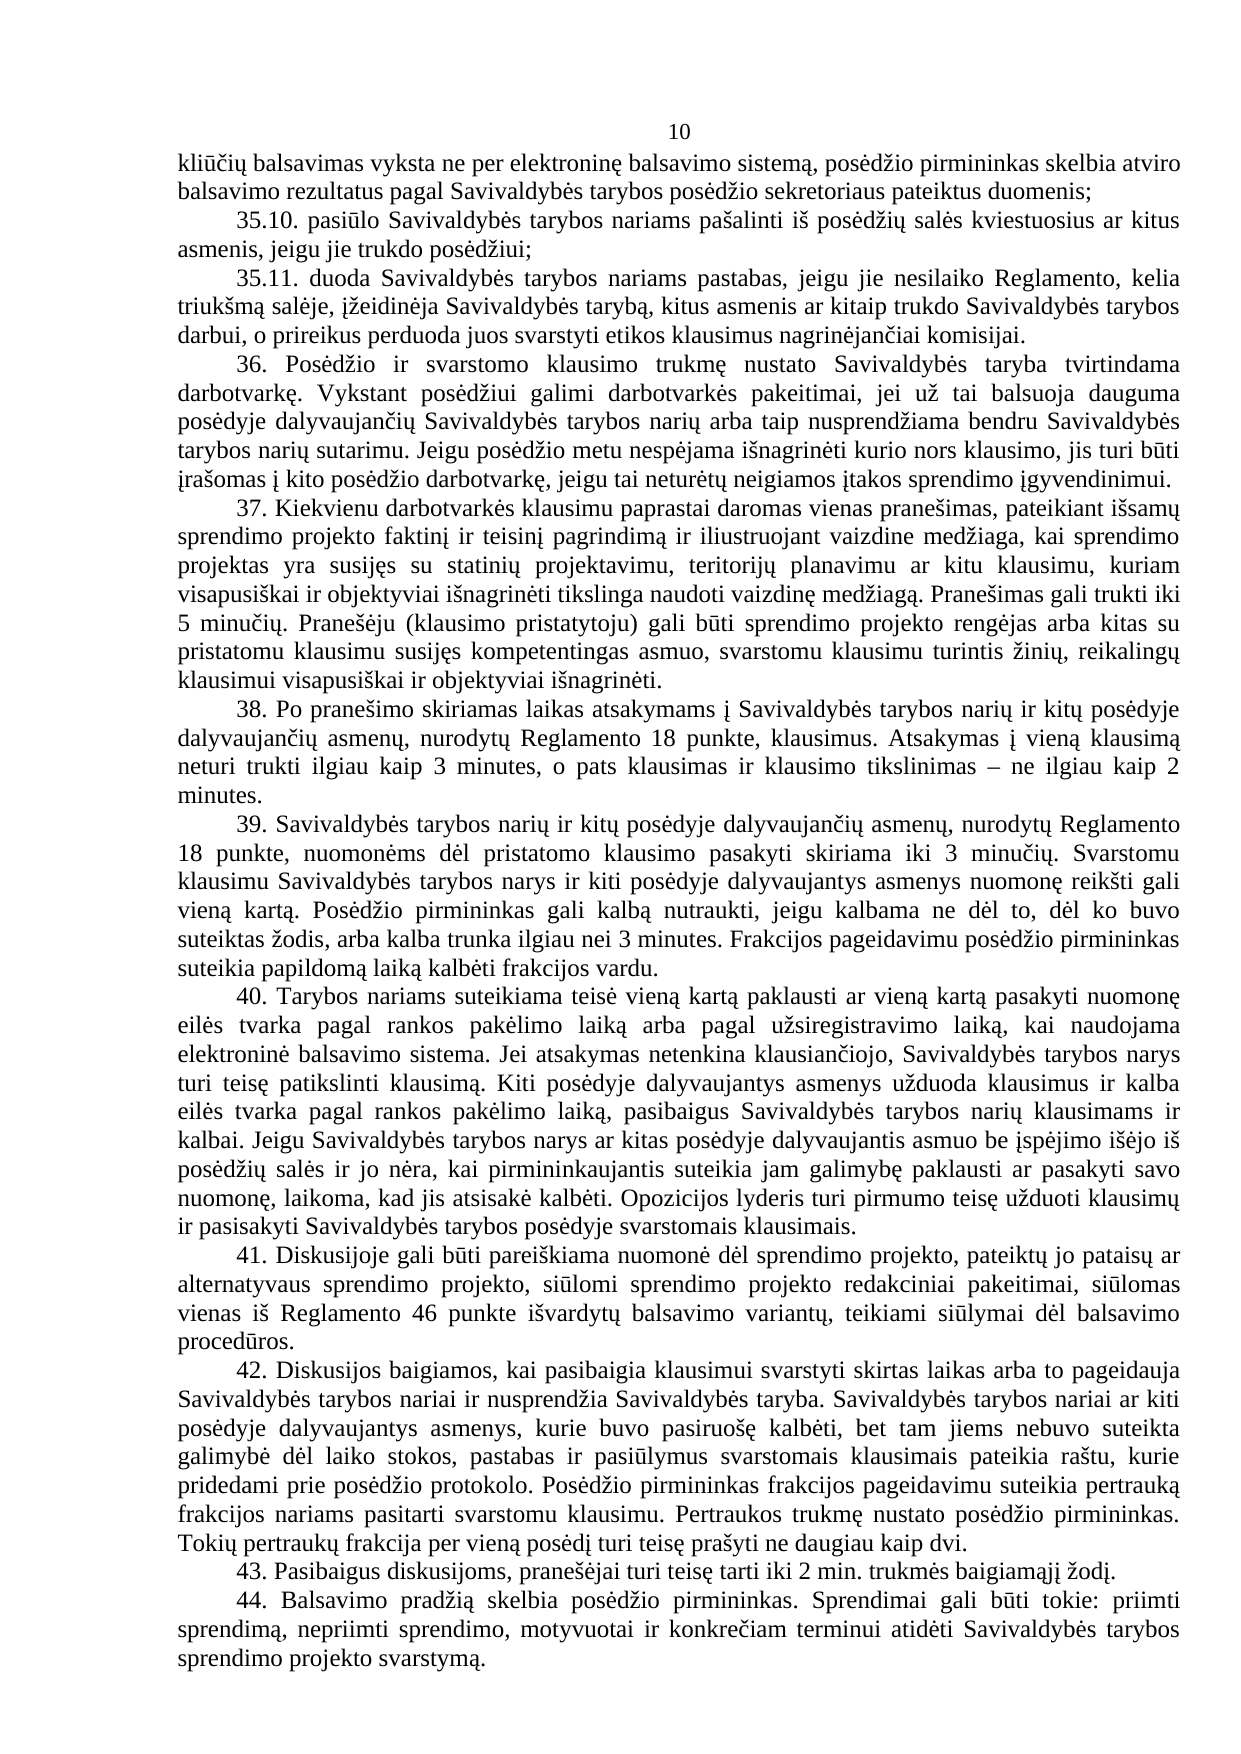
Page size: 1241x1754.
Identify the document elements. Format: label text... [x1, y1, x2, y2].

text 43. Pasibaigus diskusijoms, pranešėjai turi teisę tarti iki 2 min. trukmės baigiamąjį žodį. [177, 1556, 1181, 1585]
text 44. Balsavimo pradžią skelbia posėdžio pirmininkas. Sprendimai gali būti tokie: priimti sprendimą, nepriimti sprendimo, motyvuotai ir konkrečiam terminui atidėti Savivaldybės tarybos sprendimo projekto svarstymą. [177, 1585, 1181, 1671]
text kliūčių balsavimas vyksta ne per elektroninę balsavimo sistemą, posėdžio pirmininkas skelbia atviro balsavimo rezultatus pagal Savivaldybės tarybos posėdžio sekretoriaus pateiktus duomenis; [177, 148, 1181, 205]
text 36. Posėdžio ir svarstomo klausimo trukmę nustato Savivaldybės taryba tvirtindama darbotvarkę. Vykstant posėdžiui galimi darbotvarkės pakeitimai, jei už tai balsuoja dauguma posėdyje dalyvaujančių Savivaldybės tarybos narių arba taip nusprendžiama bendru Savivaldybės tarybos narių sutarimu. Jeigu posėdžio metu nespėjama išnagrinėti kurio nors klausimo, jis turi būti įrašomas į kito posėdžio darbotvarkę, jeigu tai neturėtų neigiamos įtakos sprendimo įgyvendinimui. [177, 349, 1181, 493]
text 35.11. duoda Savivaldybės tarybos nariams pastabas, jeigu jie nesilaiko Reglamento, kelia triukšmą salėje, įžeidinėja Savivaldybės tarybą, kitus asmenis ar kitaip trukdo Savivaldybės tarybos darbui, o prireikus perduoda juos svarstyti etikos klausimus nagrinėjančiai komisijai. [177, 263, 1181, 349]
text 40. Tarybos nariams suteikiama teisė vieną kartą paklausti ar vieną kartą pasakyti nuomonę eilės tvarka pagal rankos pakėlimo laiką arba pagal užsiregistravimo laiką, kai naudojama elektroninė balsavimo sistema. Jei atsakymas netenkina klausiančiojo, Savivaldybės tarybos narys turi teisę patikslinti klausimą. Kiti posėdyje dalyvaujantys asmenys užduoda klausimus ir kalba eilės tvarka pagal rankos pakėlimo laiką, pasibaigus Savivaldybės tarybos narių klausimams ir kalbai. Jeigu Savivaldybės tarybos narys ar kitas posėdyje dalyvaujantis asmuo be įspėjimo išėjo iš posėdžių salės ir jo nėra, kai pirmininkaujantis suteikia jam galimybę paklausti ar pasakyti savo nuomonę, laikoma, kad jis atsisakė kalbėti. Opozicijos lyderis turi pirmumo teisę užduoti klausimų ir pasisakyti Savivaldybės tarybos posėdyje svarstomais klausimais. [177, 981, 1181, 1240]
text 35.10. pasiūlo Savivaldybės tarybos nariams pašalinti iš posėdžių salės kviestuosius ar kitus asmenis, jeigu jie trukdo posėdžiui; [177, 205, 1181, 263]
text 42. Diskusijos baigiamos, kai pasibaigia klausimui svarstyti skirtas laikas arba to pageidauja Savivaldybės tarybos nariai ir nusprendžia Savivaldybės taryba. Savivaldybės tarybos nariai ar kiti posėdyje dalyvaujantys asmenys, kurie buvo pasiruošę kalbėti, bet tam jiems nebuvo suteikta galimybė dėl laiko stokos, pastabas ir pasiūlymus svarstomais klausimais pateikia raštu, kurie pridedami prie posėdžio protokolo. Posėdžio pirmininkas frakcijos pageidavimu suteikia pertrauką frakcijos nariams pasitarti svarstomu klausimu. Pertraukos trukmę nustato posėdžio pirmininkas. Tokių pertraukų frakcija per vieną posėdį turi teisę prašyti ne daugiau kaip dvi. [177, 1355, 1181, 1556]
text 41. Diskusijoje gali būti pareiškiama nuomonė dėl sprendimo projekto, pateiktų jo pataisų ar alternatyvaus sprendimo projekto, siūlomi sprendimo projekto redakciniai pakeitimai, siūlomas vienas iš Reglamento 46 punkte išvardytų balsavimo variantų, teikiami siūlymai dėl balsavimo procedūros. [177, 1240, 1181, 1355]
text 37. Kiekvienu darbotvarkės klausimu paprastai daromas vienas pranešimas, pateikiant išsamų sprendimo projekto faktinį ir teisinį pagrindimą ir iliustruojant vaizdine medžiaga, kai sprendimo projektas yra susijęs su statinių projektavimu, teritorijų planavimu ar kitu klausimu, kuriam visapusiškai ir objektyviai išnagrinėti tikslinga naudoti vaizdinę medžiagą. Pranešimas gali trukti iki 5 minučių. Pranešėju (klausimo pristatytoju) gali būti sprendimo projekto rengėjas arba kitas su pristatomu klausimu susijęs kompetentingas asmuo, svarstomu klausimu turintis žinių, reikalingų klausimui visapusiškai ir objektyviai išnagrinėti. [177, 493, 1181, 694]
text 39. Savivaldybės tarybos narių ir kitų posėdyje dalyvaujančių asmenų, nurodytų Reglamento 18 punkte, nuomonėms dėl pristatomo klausimo pasakyti skiriama iki 3 minučių. Svarstomu klausimu Savivaldybės tarybos narys ir kiti posėdyje dalyvaujantys asmenys nuomonę reikšti gali vieną kartą. Posėdžio pirmininkas gali kalbą nutraukti, jeigu kalbama ne dėl to, dėl ko buvo suteiktas žodis, arba kalba trunka ilgiau nei 3 minutes. Frakcijos pageidavimu posėdžio pirmininkas suteikia papildomą laiką kalbėti frakcijos vardu. [177, 809, 1181, 981]
text 38. Po pranešimo skiriamas laikas atsakymams į Savivaldybės tarybos narių ir kitų posėdyje dalyvaujančių asmenų, nurodytų Reglamento 18 punkte, klausimus. Atsakymas į vieną klausimą neturi trukti ilgiau kaip 3 minutes, o pats klausimas ir klausimo tikslinimas – ne ilgiau kaip 2 minutes. [177, 694, 1181, 809]
